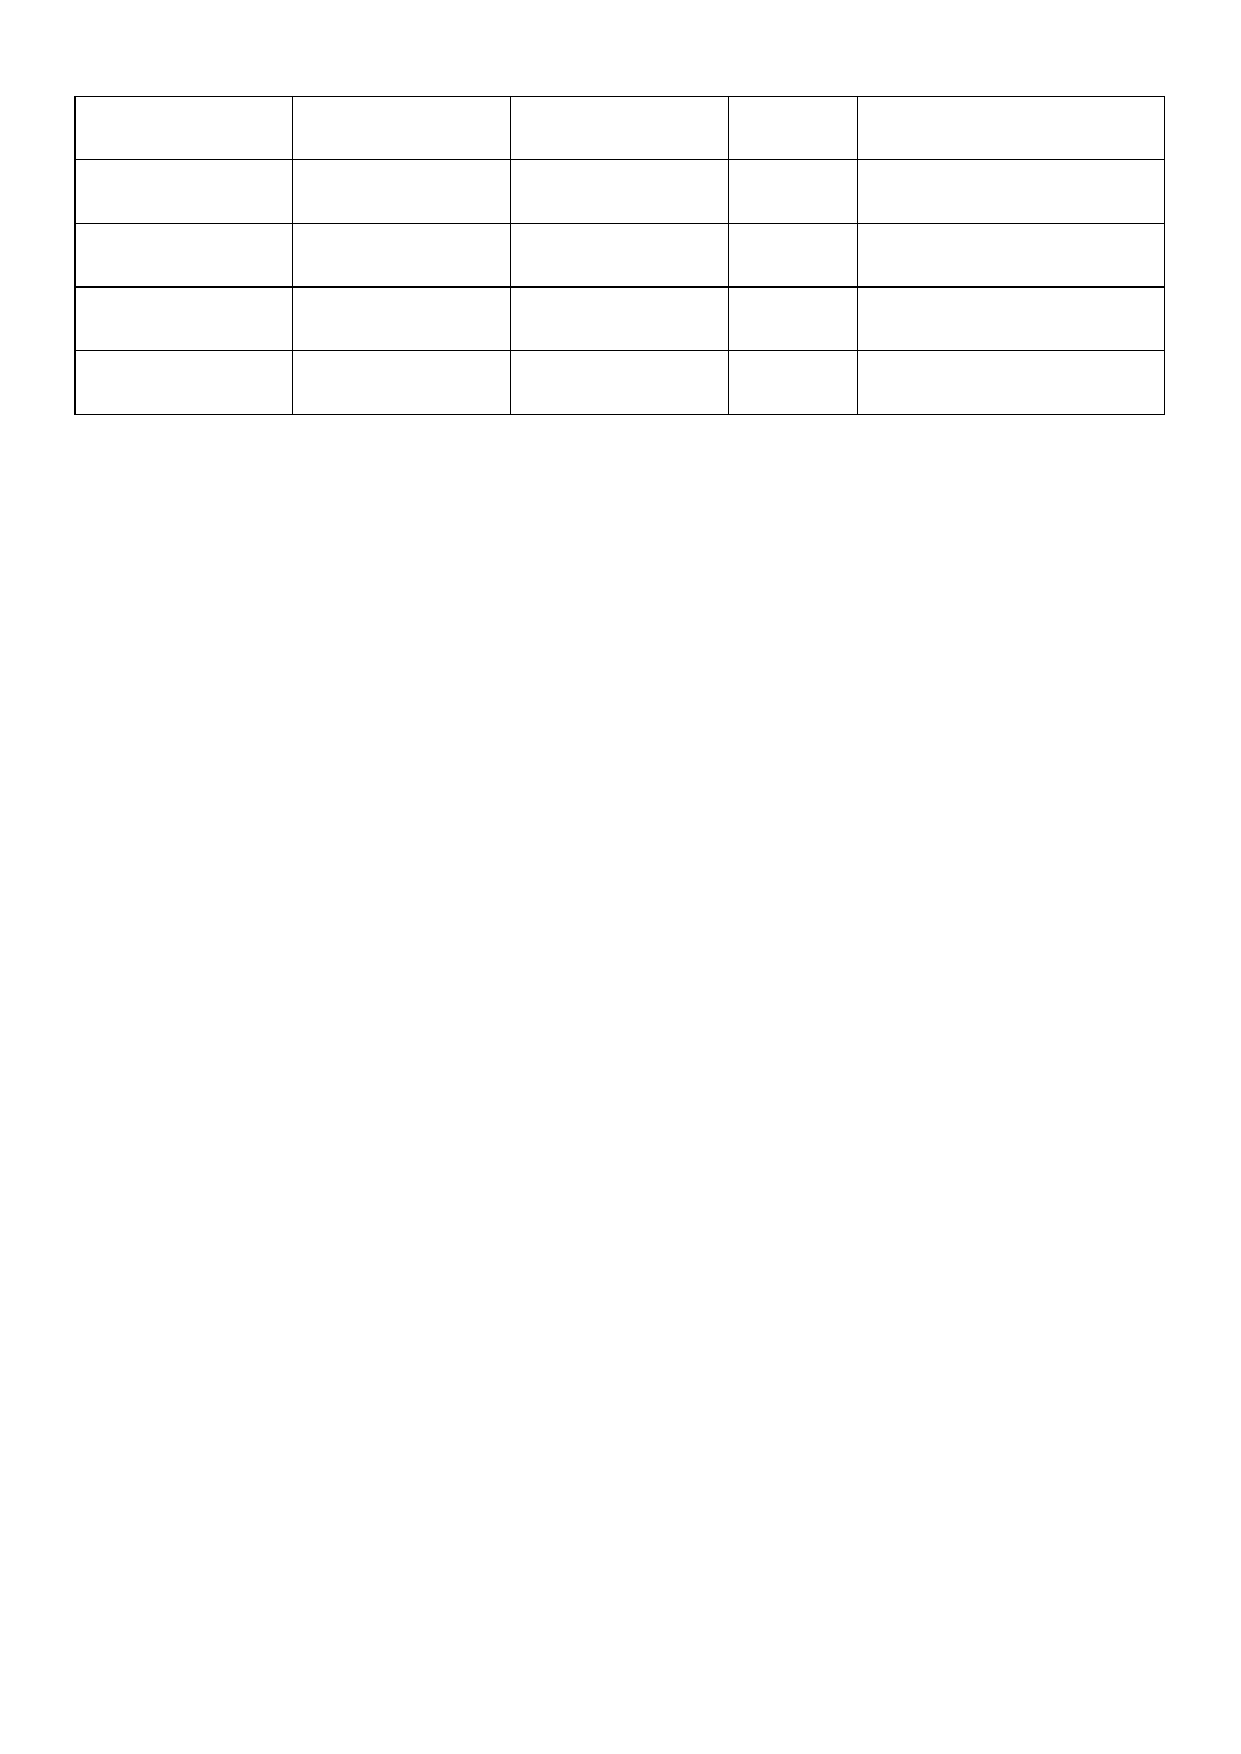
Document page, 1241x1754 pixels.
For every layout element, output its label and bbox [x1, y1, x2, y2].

table_cell [858, 97, 1164, 159]
table_cell [511, 97, 728, 159]
table_cell [858, 224, 1164, 286]
table_cell [293, 351, 510, 413]
table_cell [293, 224, 510, 286]
table_cell [729, 288, 857, 350]
table_cell [76, 160, 292, 223]
table_cell [858, 288, 1164, 350]
table_cell [293, 160, 510, 223]
table_cell [511, 160, 728, 223]
table_cell [511, 224, 728, 286]
table_cell [293, 97, 510, 159]
table_cell [511, 288, 728, 350]
table_cell [76, 351, 292, 413]
table_cell [293, 288, 510, 350]
table_cell [76, 97, 292, 159]
table_cell [511, 351, 728, 413]
table_cell [76, 224, 292, 286]
table_cell [76, 288, 292, 350]
table_cell [729, 97, 857, 159]
table_cell [729, 224, 857, 286]
table_cell [729, 351, 857, 413]
table_cell [858, 351, 1164, 413]
table_cell [729, 160, 857, 223]
table_cell [858, 160, 1164, 223]
